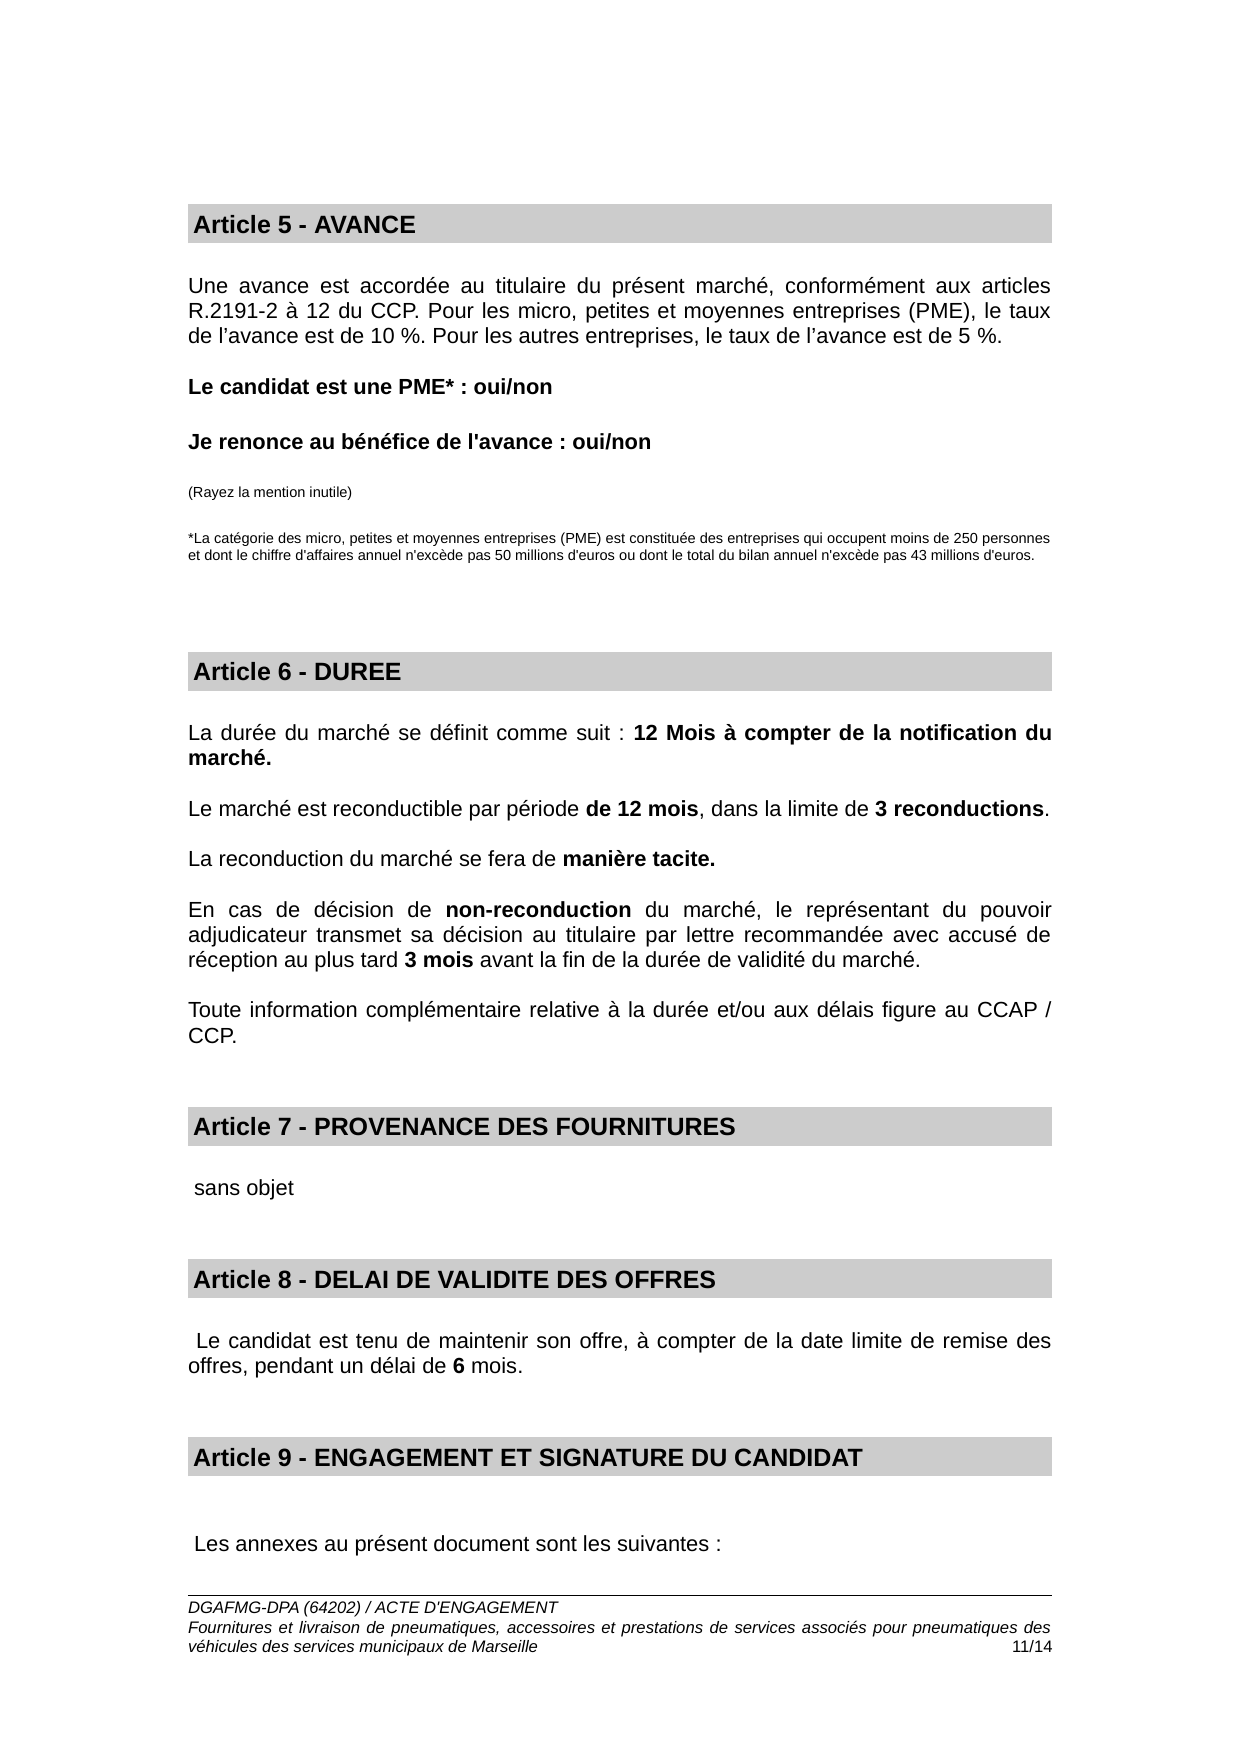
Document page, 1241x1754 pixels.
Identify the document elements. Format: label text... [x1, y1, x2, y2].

text En cas de décision de non-reconduction du marché, le représentant du pouvoir adjudicateur transmet sa décision au titulaire par lettre recommandée avec accusé de réception au plus tard 3 mois avant la fin de la durée de validité du marché. [188, 896, 1052, 972]
text sans objet [188, 1175, 1052, 1200]
text Je renonce au bénéfice de l'avance : oui/non [188, 428, 1052, 454]
text Une avance est accordée au titulaire du présent marché, conformément aux articles R.2191-2 à 12 du CCP. Pour les micro, petites et moyennes entreprises (PME), le taux de l’avance est de 10 %. Pour les autres entreprises, le taux de l’avance est de 5 %. [188, 273, 1052, 349]
text Le candidat est une PME* : oui/non [188, 374, 1052, 399]
subtitle AVANCE [190, 207, 1050, 241]
subtitle DUREE [190, 654, 1050, 688]
text Le marché est reconductible par période de 12 mois, dans la limite de 3 reconductions. [188, 796, 1052, 821]
text Les annexes au présent document sont les suivantes : [188, 1531, 1052, 1556]
text Le candidat est tenu de maintenir son offre, à compter de la date limite de remise des offres, pendant un délai de 6 mois. [188, 1328, 1052, 1378]
text Toute information complémentaire relative à la durée et/ou aux délais figure au CCAP / CCP. [188, 997, 1052, 1048]
text *La catégorie des micro, petites et moyennes entreprises (PME) est constituée des entreprises qui occupent moins de 250 personnes et dont le chiffre d'affaires annuel n'excède pas 50 millions d'euros ou dont le total du bilan annuel n'excède pas 43 millions d'euros. [188, 529, 1052, 563]
subtitle ENGAGEMENT ET SIGNATURE DU CANDIDAT [190, 1440, 1050, 1474]
text (Rayez la mention inutile) [188, 483, 1052, 500]
subtitle PROVENANCE DES FOURNITURES [190, 1109, 1050, 1144]
text La reconduction du marché se fera de manière tacite. [188, 846, 1052, 871]
subtitle DELAI DE VALIDITE DES OFFRES [190, 1262, 1050, 1296]
text La durée du marché se définit comme suit : 12 Mois à compter de la notification du marché. [188, 720, 1052, 770]
